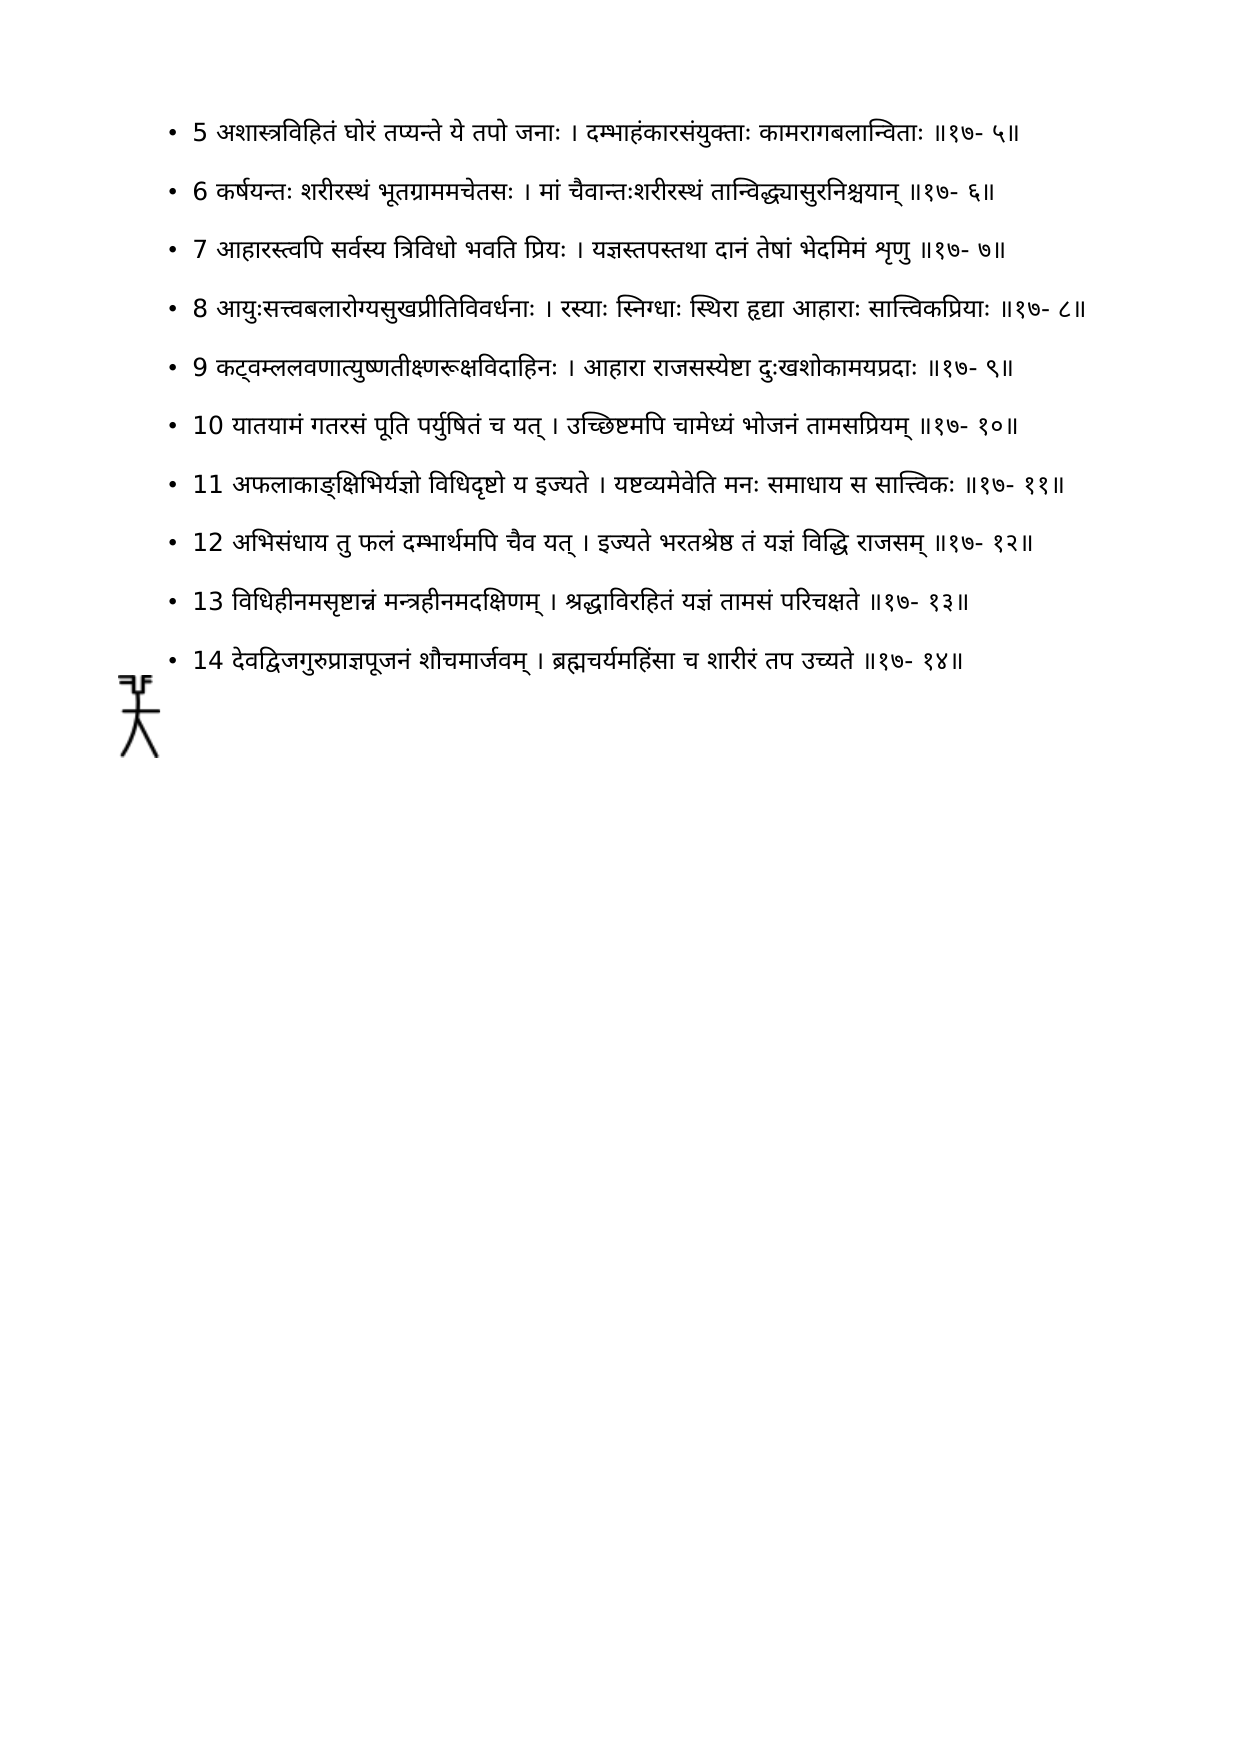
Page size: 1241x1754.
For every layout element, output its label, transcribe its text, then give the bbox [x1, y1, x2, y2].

list 8 आयुःसत्त्वबलारोग्यसुखप्रीतिविवर्धनाः । रस्याः स्निग्धाः स्थिरा हृद्या आहाराः सात्त्विकप्रियाः ॥१७- ८॥ [177, 294, 1122, 323]
picture [118, 675, 161, 758]
list 10 यातयामं गतरसं पूति पर्युषितं च यत् । उच्छिष्टमपि चामेध्यं भोजनं तामसप्रियम् ॥१७- १०॥ [177, 411, 1122, 441]
list 12 अभिसंधाय तु फलं दम्भार्थमपि चैव यत् । इज्यते भरतश्रेष्ठ तं यज्ञं विद्धि राजसम् ॥१७- १२॥ [177, 529, 1122, 558]
list 13 विधिहीनमसृष्टान्नं मन्त्रहीनमदक्षिणम् । श्रद्धाविरहितं यज्ञं तामसं परिचक्षते ॥१७- १३॥ [177, 587, 1122, 616]
list 11 अफलाकाङ्क्षिभिर्यज्ञो विधिदृष्टो य इज्यते । यष्टव्यमेवेति मनः समाधाय स सात्त्विकः ॥१७- ११॥ [177, 470, 1122, 499]
list 6 कर्षयन्तः शरीरस्थं भूतग्राममचेतसः । मां चैवान्तःशरीरस्थं तान्विद्ध्यासुरनिश्चयान् ॥१७- ६॥ [177, 177, 1122, 206]
list 9 कट्‌वम्ललवणात्युष्णतीक्ष्णरूक्षविदाहिनः । आहारा राजसस्येष्टा दुःखशोकामयप्रदाः ॥१७- ९॥ [177, 353, 1122, 382]
list 5 अशास्त्रविहितं घोरं तप्यन्ते ये तपो जनाः । दम्भाहंकारसंयुक्ताः कामरागबलान्विताः ॥१७- ५॥ [177, 118, 1122, 147]
list 7 आहारस्त्वपि सर्वस्य त्रिविधो भवति प्रियः । यज्ञस्तपस्तथा दानं तेषां भेदमिमं शृणु ॥१७- ७॥ [177, 235, 1122, 264]
list 14 देवद्विजगुरुप्राज्ञपूजनं शौचमार्जवम् । ब्रह्मचर्यमहिंसा च शारीरं तप उच्यते ॥१७- १४॥ [177, 646, 1122, 675]
